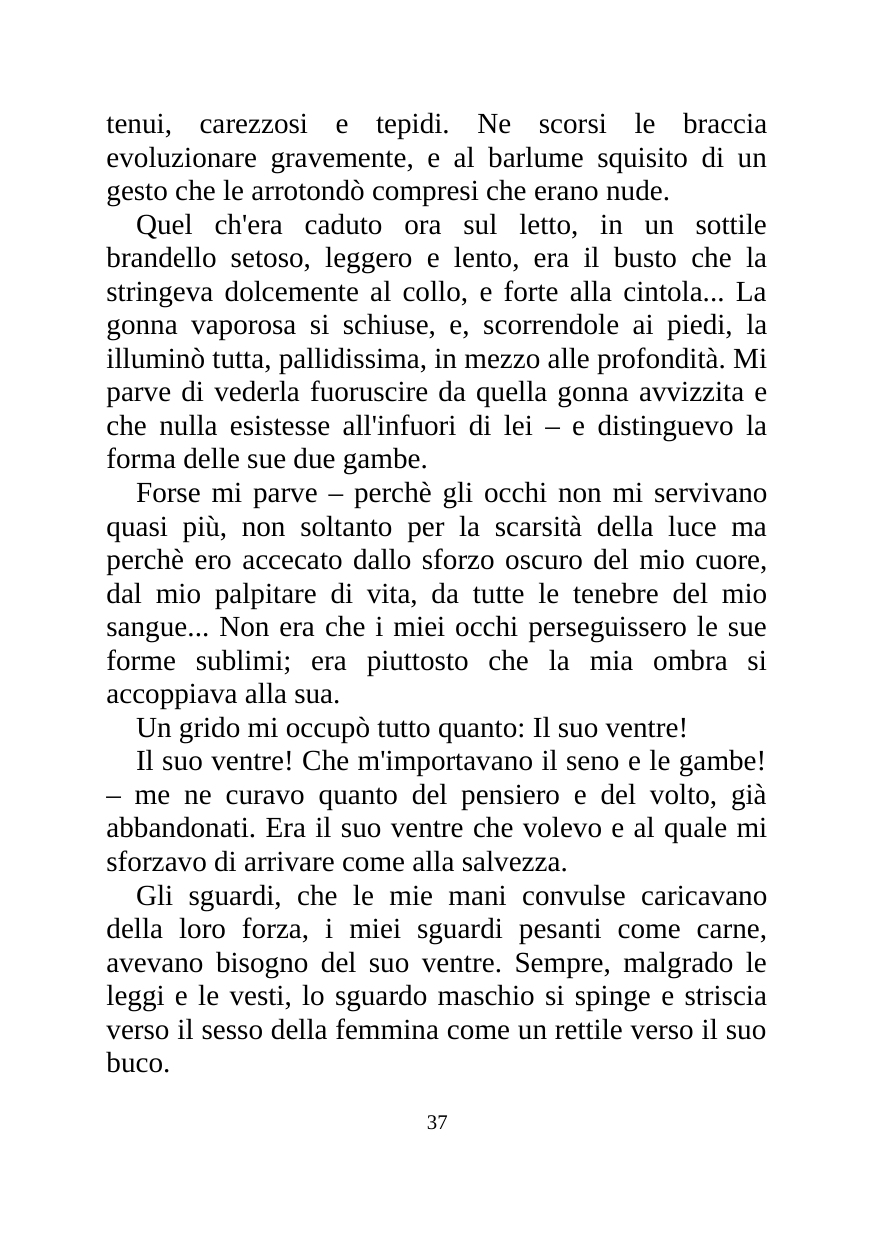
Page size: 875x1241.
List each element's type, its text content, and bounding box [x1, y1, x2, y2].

text Un grido mi occupò tutto quanto: Il suo ventre! [106, 710, 768, 743]
text tenui, carezzosi e tepidi. Ne scorsi le braccia evoluzionare gravemente, e al barlume squisito di un gesto che le arrotondò compresi che erano nude. [106, 106, 768, 207]
text Forse mi parve – perchè gli occhi non mi servivano quasi più, non soltanto per la scarsità della luce ma perchè ero accecato dallo sforzo oscuro del mio cuore, dal mio palpitare di vita, da tutte le tenebre del mio sangue... Non era che i miei occhi perseguissero le sue forme sublimi; era piuttosto che la mia ombra si accoppiava alla sua. [106, 475, 768, 710]
text Il suo ventre! Che m'importavano il seno e le gambe! – me ne curavo quanto del pensiero e del volto, già abbandonati. Era il suo ventre che volevo e al quale mi sforzavo di arrivare come alla salvezza. [106, 743, 768, 878]
text Gli sguardi, che le mie mani convulse caricavano della loro forza, i miei sguardi pesanti come carne, avevano bisogno del suo ventre. Sempre, malgrado le leggi e le vesti, lo sguardo maschio si spinge e striscia verso il sesso della femmina come un rettile verso il suo buco. [106, 878, 768, 1079]
text Quel ch'era caduto ora sul letto, in un sottile brandello setoso, leggero e lento, era il busto che la stringeva dolcemente al collo, e forte alla cintola... La gonna vaporosa si schiuse, e, scorrendole ai piedi, la illuminò tutta, pallidissima, in mezzo alle profondità. Mi parve di vederla fuoruscire da quella gonna avvizzita e che nulla esistesse all'infuori di lei – e distinguevo la forma delle sue due gambe. [106, 207, 768, 475]
